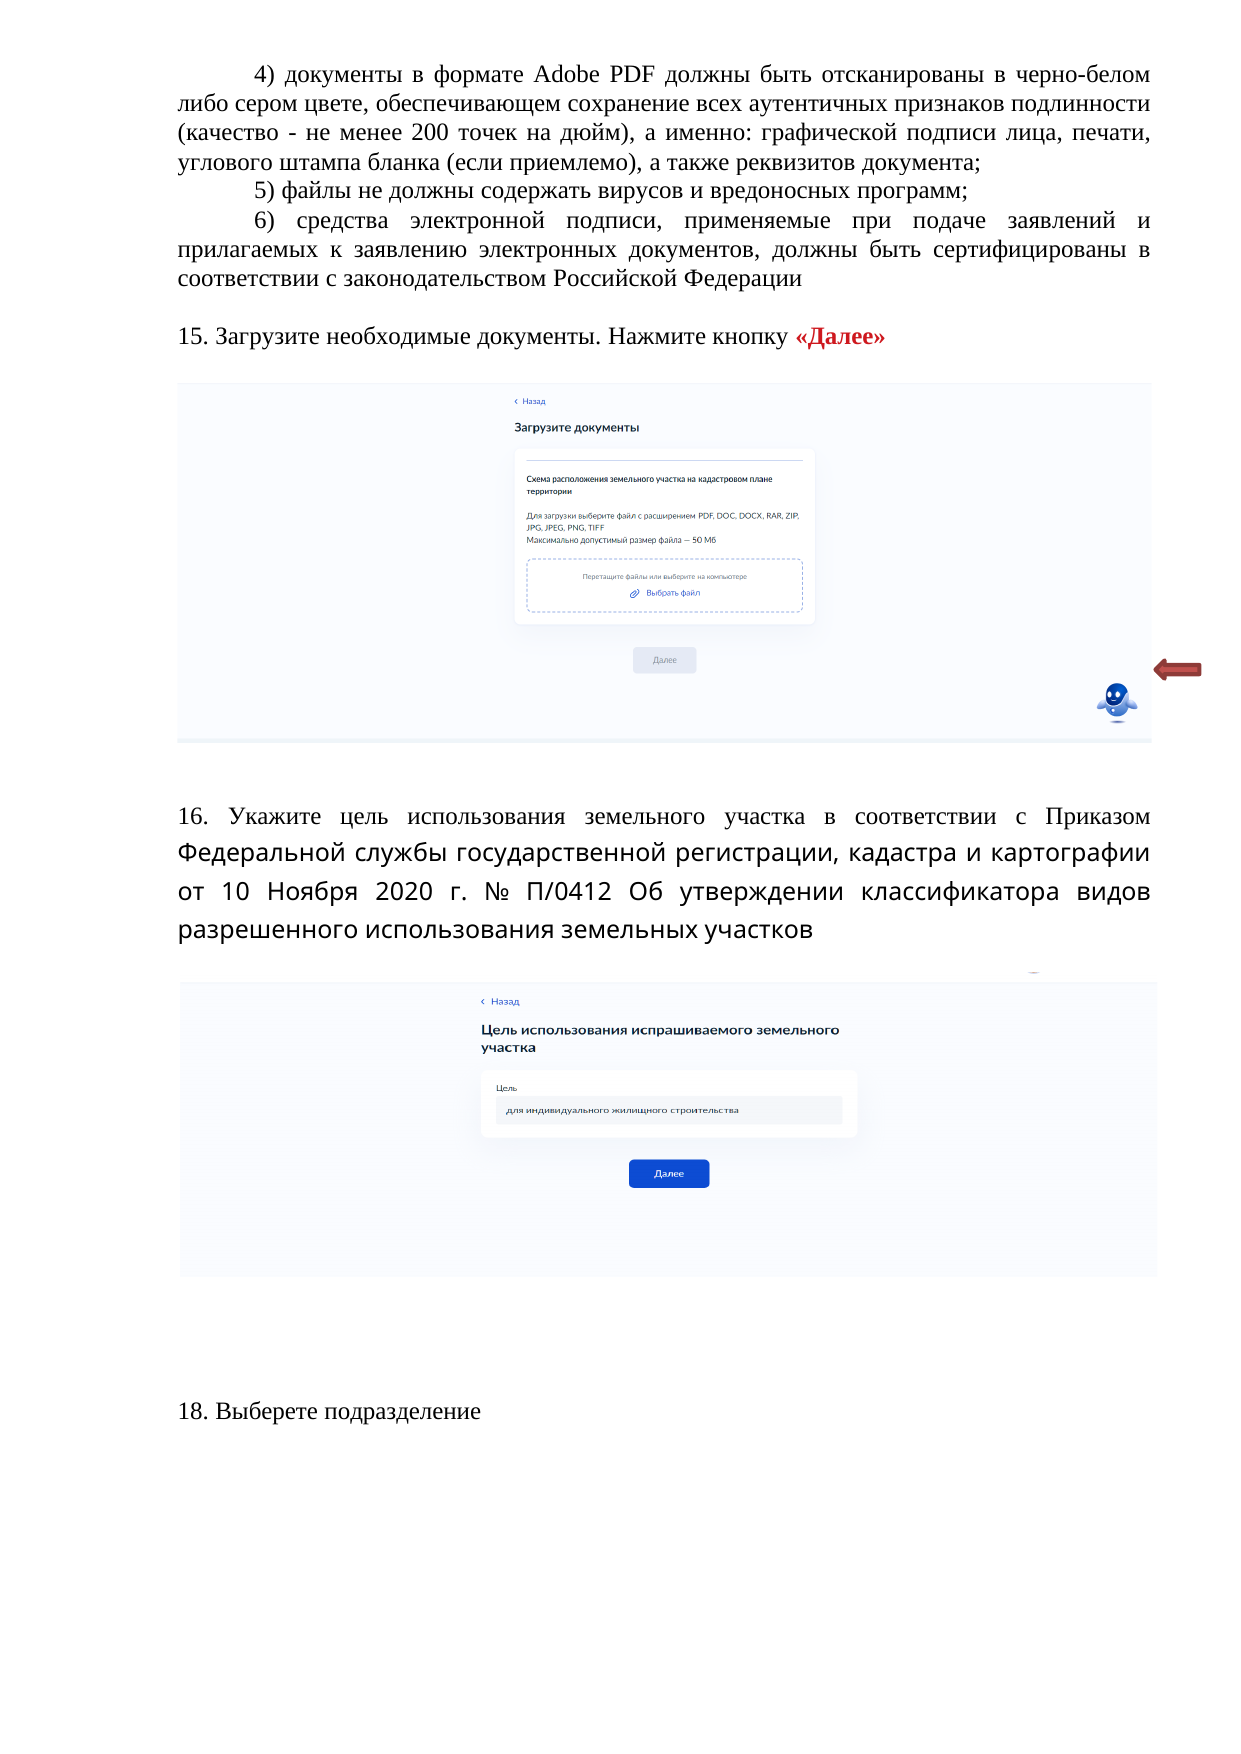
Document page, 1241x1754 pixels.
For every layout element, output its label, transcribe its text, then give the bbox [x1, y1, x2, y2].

picture [204, 972, 1158, 1277]
text 16. Укажите цель использования земельного участка в соответствии с Приказом Федеральной службы государственной регистрации, кадастра и картографии от 10 Ноября 2020 г. № П/0412 Об утверждении классификатора видов разрешенного использования земельных участков [177, 801, 1152, 946]
text 15. Загрузите необходимые документы. Нажмите кнопку «Далее» [177, 321, 1152, 350]
text 18. Выберете подразделение [177, 1396, 1152, 1425]
text 6) средства электронной подписи, применяемые при подаче заявлений и прилагаемых к заявлению электронных документов, должны быть сертифицированы в соответствии с законодательством Российской Федерации [177, 204, 1152, 292]
text 5) файлы не должны содержать вирусов и вредоносных программ; [177, 175, 1152, 204]
text 4) документы в формате Adobe PDF должны быть отсканированы в черно-белом либо сером цвете, обеспечивающем сохранение всех аутентичных признаков подлинности (качество - не менее 200 точек на дюйм), а именно: графической подписи лица, печати, углового штампа бланка (если приемлемо), а также реквизитов документа; [177, 59, 1152, 175]
picture [177, 380, 1152, 743]
